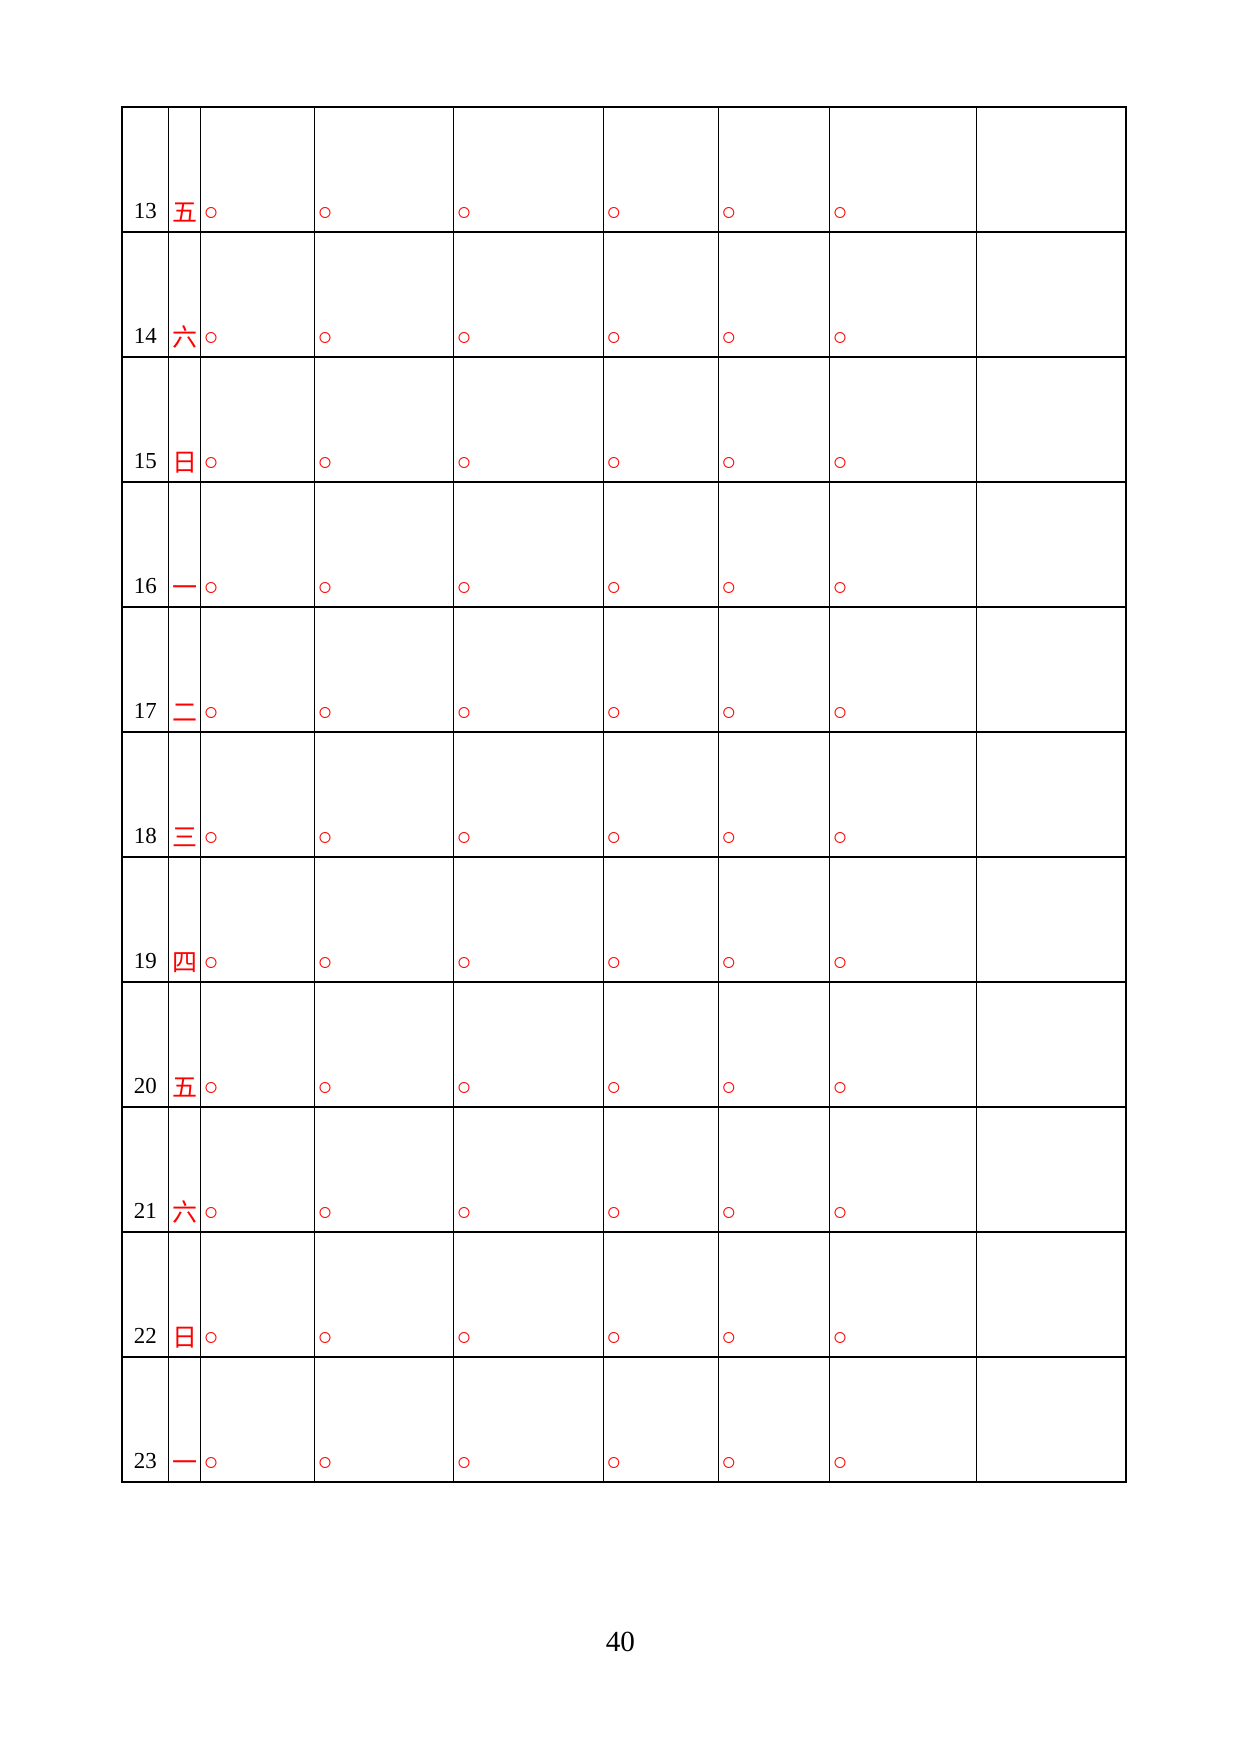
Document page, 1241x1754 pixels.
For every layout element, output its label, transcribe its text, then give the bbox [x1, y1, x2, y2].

table_cell 21 [123, 1108, 168, 1231]
table_cell [1127, 981, 1162, 1106]
table_cell 20 [123, 983, 168, 1106]
table_cell ○ [315, 858, 453, 981]
table_cell [1127, 356, 1162, 481]
table_cell [1127, 856, 1162, 981]
table_cell ○ [719, 858, 829, 981]
table_cell ○ [454, 108, 603, 231]
table_cell 五 [169, 983, 200, 1106]
table_cell ○ [604, 733, 718, 856]
table_cell 三 [169, 733, 200, 856]
table_cell ○ [315, 483, 453, 606]
table_cell 19 [123, 858, 168, 981]
table_cell [977, 108, 1125, 231]
table_cell ○ [315, 1233, 453, 1356]
table_cell [977, 1233, 1125, 1356]
table_cell 五 [169, 108, 200, 231]
table_cell 13 [123, 108, 168, 231]
table_cell 六 [169, 1108, 200, 1231]
table_cell [977, 358, 1125, 481]
table_cell ○ [830, 483, 976, 606]
table_cell [102, 981, 121, 1106]
table_cell [977, 608, 1125, 731]
table_cell ○ [830, 608, 976, 731]
table_cell ○ [604, 983, 718, 1106]
table_cell 四 [169, 858, 200, 981]
table_cell [102, 1356, 121, 1481]
table_cell ○ [604, 108, 718, 231]
table_cell ○ [315, 608, 453, 731]
table_cell ○ [201, 1108, 314, 1231]
table_cell [977, 733, 1125, 856]
table_cell ○ [830, 233, 976, 356]
table_cell ○ [315, 1358, 453, 1481]
table_cell ○ [719, 358, 829, 481]
table_cell ○ [454, 1108, 603, 1231]
table_cell ○ [454, 983, 603, 1106]
table_cell ○ [315, 983, 453, 1106]
table_cell ○ [201, 483, 314, 606]
table_cell [102, 106, 121, 231]
table_cell [102, 481, 121, 606]
table_cell ○ [830, 1358, 976, 1481]
table_cell ○ [454, 1358, 603, 1481]
table_cell ○ [719, 108, 829, 231]
table_cell ○ [454, 233, 603, 356]
table_cell 14 [123, 233, 168, 356]
table_cell 六 [169, 233, 200, 356]
table_cell ○ [830, 1108, 976, 1231]
table_cell ○ [454, 1233, 603, 1356]
table_cell ○ [454, 483, 603, 606]
table_cell ○ [719, 233, 829, 356]
table_cell [102, 856, 121, 981]
table_cell [1127, 1356, 1162, 1481]
table_cell [1127, 606, 1162, 731]
table_cell [1127, 1231, 1162, 1356]
table_cell 一 [169, 483, 200, 606]
table_cell [977, 858, 1125, 981]
table_cell ○ [201, 108, 314, 231]
table_cell ○ [830, 733, 976, 856]
table_cell ○ [604, 1358, 718, 1481]
table_cell [977, 1108, 1125, 1231]
table_cell [977, 1358, 1125, 1481]
table_cell 23 [123, 1358, 168, 1481]
table_cell [1127, 231, 1162, 356]
table_cell ○ [454, 858, 603, 981]
table_cell ○ [315, 733, 453, 856]
table_cell ○ [719, 608, 829, 731]
table_cell [977, 983, 1125, 1106]
table_cell [977, 233, 1125, 356]
table_cell [1127, 481, 1162, 606]
table_cell 18 [123, 733, 168, 856]
table_cell ○ [315, 108, 453, 231]
table_cell ○ [719, 983, 829, 1106]
table_cell ○ [719, 733, 829, 856]
table_cell ○ [315, 1108, 453, 1231]
table_cell ○ [454, 733, 603, 856]
table_cell 二 [169, 608, 200, 731]
table_cell ○ [719, 1233, 829, 1356]
table_cell ○ [315, 233, 453, 356]
table_cell 15 [123, 358, 168, 481]
table_cell ○ [201, 983, 314, 1106]
table_cell [102, 1106, 121, 1231]
table_cell ○ [201, 1358, 314, 1481]
table_cell [1127, 106, 1162, 231]
table_cell ○ [830, 358, 976, 481]
table_cell 16 [123, 483, 168, 606]
table_cell ○ [604, 608, 718, 731]
table_cell [102, 356, 121, 481]
table_cell ○ [201, 1233, 314, 1356]
table_cell ○ [604, 1233, 718, 1356]
table_cell ○ [719, 483, 829, 606]
table_cell [102, 606, 121, 731]
table_cell ○ [604, 233, 718, 356]
table_cell ○ [201, 733, 314, 856]
table_cell ○ [201, 358, 314, 481]
table_cell ○ [604, 1108, 718, 1231]
table_cell ○ [454, 608, 603, 731]
table_cell 一 [169, 1358, 200, 1481]
table_cell 日 [169, 1233, 200, 1356]
table_cell ○ [454, 358, 603, 481]
table_cell [102, 731, 121, 856]
table_cell 22 [123, 1233, 168, 1356]
table_cell [1127, 731, 1162, 856]
table_cell 日 [169, 358, 200, 481]
table_cell ○ [830, 1233, 976, 1356]
table_cell 17 [123, 608, 168, 731]
table_cell ○ [201, 858, 314, 981]
table_cell ○ [830, 983, 976, 1106]
table_cell ○ [719, 1358, 829, 1481]
table_cell ○ [830, 858, 976, 981]
table_cell ○ [604, 483, 718, 606]
table_cell [977, 483, 1125, 606]
table_cell ○ [201, 233, 314, 356]
table_cell ○ [201, 608, 314, 731]
table_cell [102, 231, 121, 356]
table_cell [102, 1231, 121, 1356]
table_cell ○ [830, 108, 976, 231]
table_cell [1127, 1106, 1162, 1231]
table_cell ○ [719, 1108, 829, 1231]
table_cell ○ [604, 858, 718, 981]
table_cell ○ [315, 358, 453, 481]
table_cell ○ [604, 358, 718, 481]
